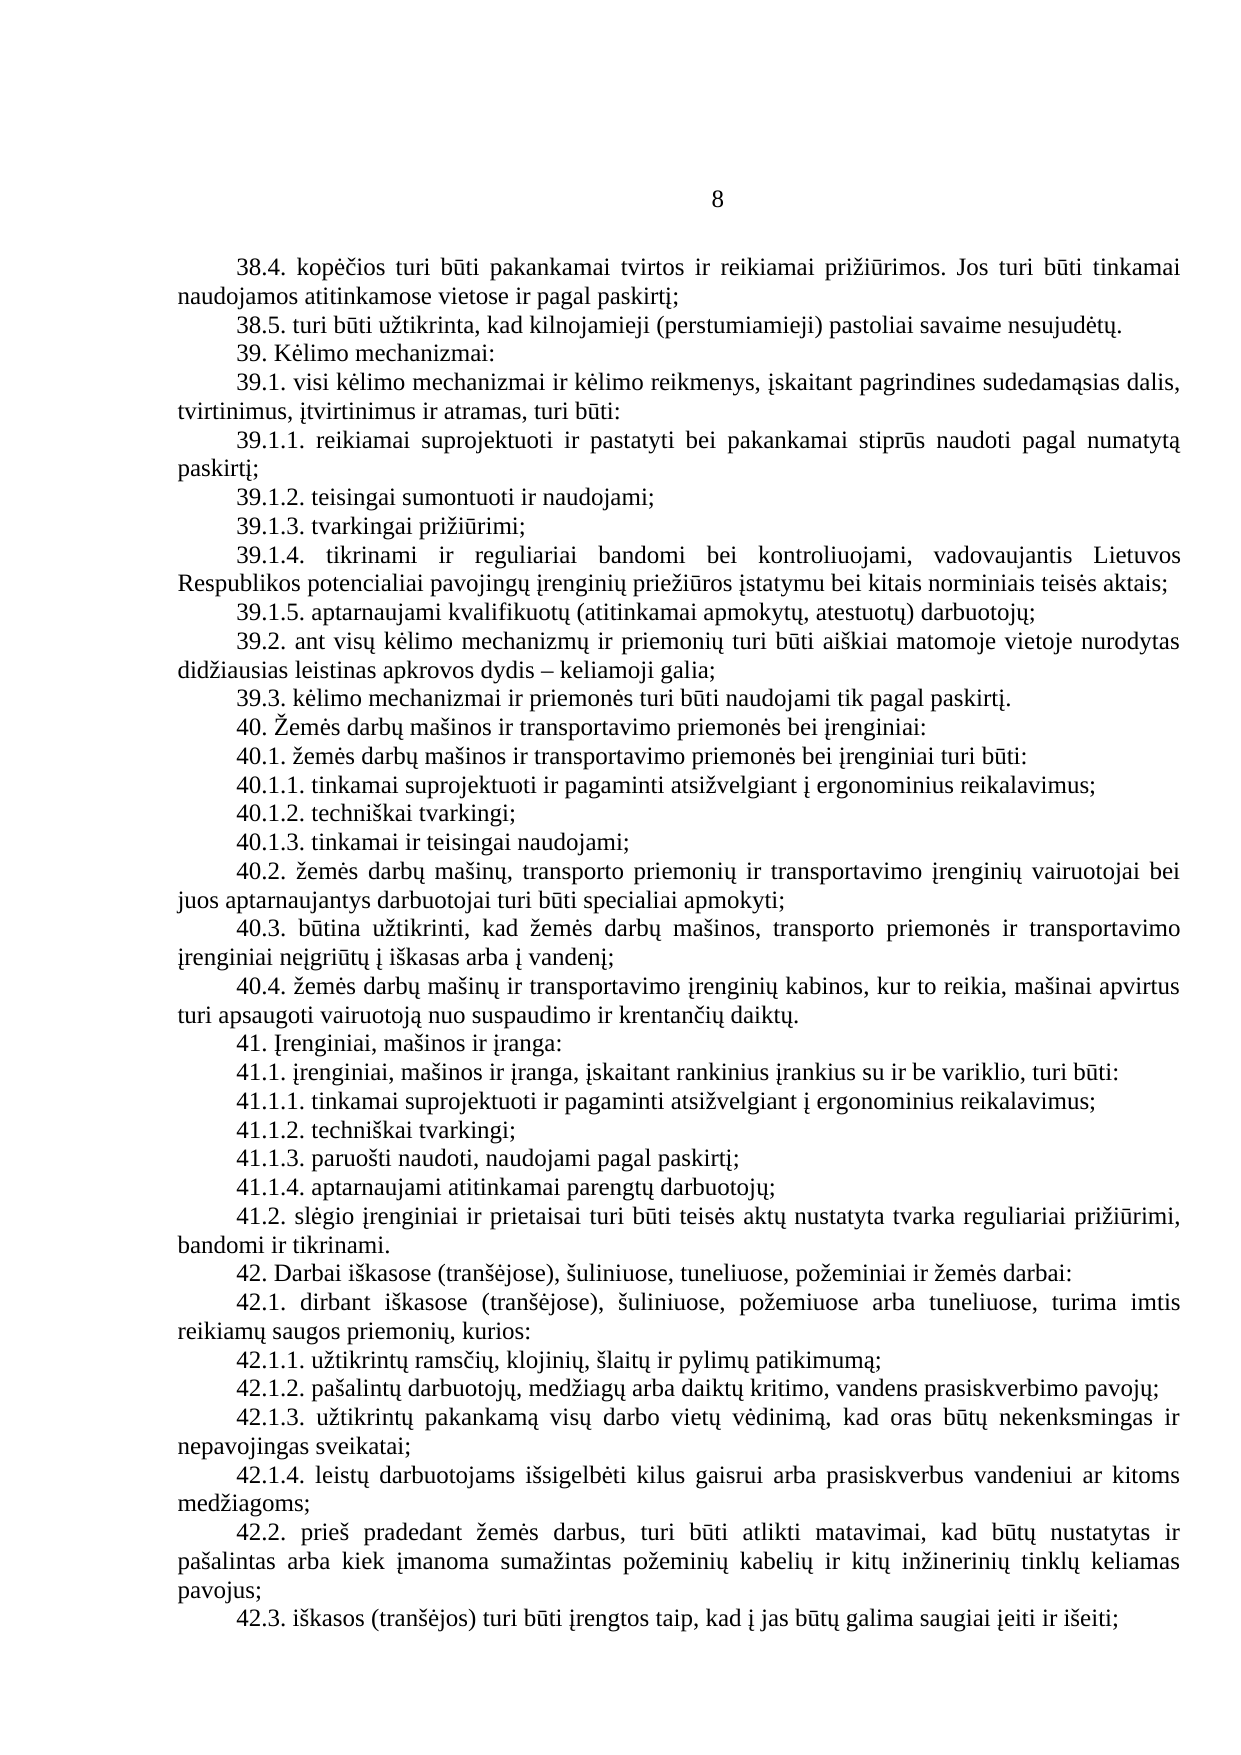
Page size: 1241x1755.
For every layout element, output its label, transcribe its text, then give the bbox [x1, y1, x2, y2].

text 40.1.3. tinkamai ir teisingai naudojami; [177, 827, 1181, 856]
text 39.3. kėlimo mechanizmai ir priemonės turi būti naudojami tik pagal paskirtį. [177, 683, 1181, 712]
text 42. Darbai iškasose (tranšėjose), šuliniuose, tuneliuose, požeminiai ir žemės darbai: [177, 1258, 1181, 1287]
text 38.5. turi būti užtikrinta, kad kilnojamieji (perstumiamieji) pastoliai savaime nesujudėtų. [177, 310, 1181, 338]
text 42.1.1. užtikrintų ramsčių, klojinių, šlaitų ir pylimų patikimumą; [177, 1345, 1181, 1373]
text 42.1. dirbant iškasose (tranšėjose), šuliniuose, požemiuose arba tuneliuose, turima imtis reikiamų saugos priemonių, kurios: [177, 1287, 1181, 1345]
text 38.4. kopėčios turi būti pakankamai tvirtos ir reikiamai prižiūrimos. Jos turi būti tinkamai naudojamos atitinkamose vietose ir pagal paskirtį; [177, 252, 1181, 310]
text 42.1.3. užtikrintų pakankamą visų darbo vietų vėdinimą, kad oras būtų nekenksmingas ir nepavojingas sveikatai; [177, 1402, 1181, 1460]
text 39.1.3. tvarkingai prižiūrimi; [177, 511, 1181, 540]
text 40.1.1. tinkamai suprojektuoti ir pagaminti atsižvelgiant į ergonominius reikalavimus; [177, 770, 1181, 798]
text 40.1.2. techniškai tvarkingi; [177, 798, 1181, 827]
text 39.1.4. tikrinami ir reguliariai bandomi bei kontroliuojami, vadovaujantis Lietuvos Respublikos potencialiai pavojingų įrenginių priežiūros įstatymu bei kitais norminiais teisės aktais; [177, 540, 1181, 597]
text 41.1.1. tinkamai suprojektuoti ir pagaminti atsižvelgiant į ergonominius reikalavimus; [177, 1086, 1181, 1115]
text 42.1.2. pašalintų darbuotojų, medžiagų arba daiktų kritimo, vandens prasiskverbimo pavojų; [177, 1373, 1181, 1402]
text 42.2. prieš pradedant žemės darbus, turi būti atlikti matavimai, kad būtų nustatytas ir pašalintas arba kiek įmanoma sumažintas požeminių kabelių ir kitų inžinerinių tinklų keliamas pavojus; [177, 1517, 1181, 1603]
text 40.1. žemės darbų mašinos ir transportavimo priemonės bei įrenginiai turi būti: [177, 741, 1181, 770]
text 40.2. žemės darbų mašinų, transporto priemonių ir transportavimo įrenginių vairuotojai bei juos aptarnaujantys darbuotojai turi būti specialiai apmokyti; [177, 856, 1181, 913]
text 40. Žemės darbų mašinos ir transportavimo priemonės bei įrenginiai: [177, 712, 1181, 741]
text 41.1.2. techniškai tvarkingi; [177, 1115, 1181, 1143]
text 41. Įrenginiai, mašinos ir įranga: [177, 1028, 1181, 1057]
text 41.1.3. paruošti naudoti, naudojami pagal paskirtį; [177, 1143, 1181, 1172]
text 40.3. būtina užtikrinti, kad žemės darbų mašinos, transporto priemonės ir transportavimo įrenginiai neįgriūtų į iškasas arba į vandenį; [177, 913, 1181, 971]
text 39.1. visi kėlimo mechanizmai ir kėlimo reikmenys, įskaitant pagrindines sudedamąsias dalis, tvirtinimus, įtvirtinimus ir atramas, turi būti: [177, 367, 1181, 425]
text 40.4. žemės darbų mašinų ir transportavimo įrenginių kabinos, kur to reikia, mašinai apvirtus turi apsaugoti vairuotoją nuo suspaudimo ir krentančių daiktų. [177, 971, 1181, 1028]
text 41.1. įrenginiai, mašinos ir įranga, įskaitant rankinius įrankius su ir be variklio, turi būti: [177, 1057, 1181, 1086]
text 39. Kėlimo mechanizmai: [177, 338, 1181, 367]
text 39.1.5. aptarnaujami kvalifikuotų (atitinkamai apmokytų, atestuotų) darbuotojų; [177, 597, 1181, 626]
text 39.1.2. teisingai sumontuoti ir naudojami; [177, 482, 1181, 511]
text 42.1.4. leistų darbuotojams išsigelbėti kilus gaisrui arba prasiskverbus vandeniui ar kitoms medžiagoms; [177, 1460, 1181, 1517]
text 42.3. iškasos (tranšėjos) turi būti įrengtos taip, kad į jas būtų galima saugiai įeiti ir išeiti; [177, 1603, 1181, 1632]
text 39.2. ant visų kėlimo mechanizmų ir priemonių turi būti aiškiai matomoje vietoje nurodytas didžiausias leistinas apkrovos dydis – keliamoji galia; [177, 626, 1181, 683]
text 41.1.4. aptarnaujami atitinkamai parengtų darbuotojų; [177, 1172, 1181, 1201]
text 41.2. slėgio įrenginiai ir prietaisai turi būti teisės aktų nustatyta tvarka reguliariai prižiūrimi, bandomi ir tikrinami. [177, 1201, 1181, 1258]
text 39.1.1. reikiamai suprojektuoti ir pastatyti bei pakankamai stiprūs naudoti pagal numatytą paskirtį; [177, 425, 1181, 482]
